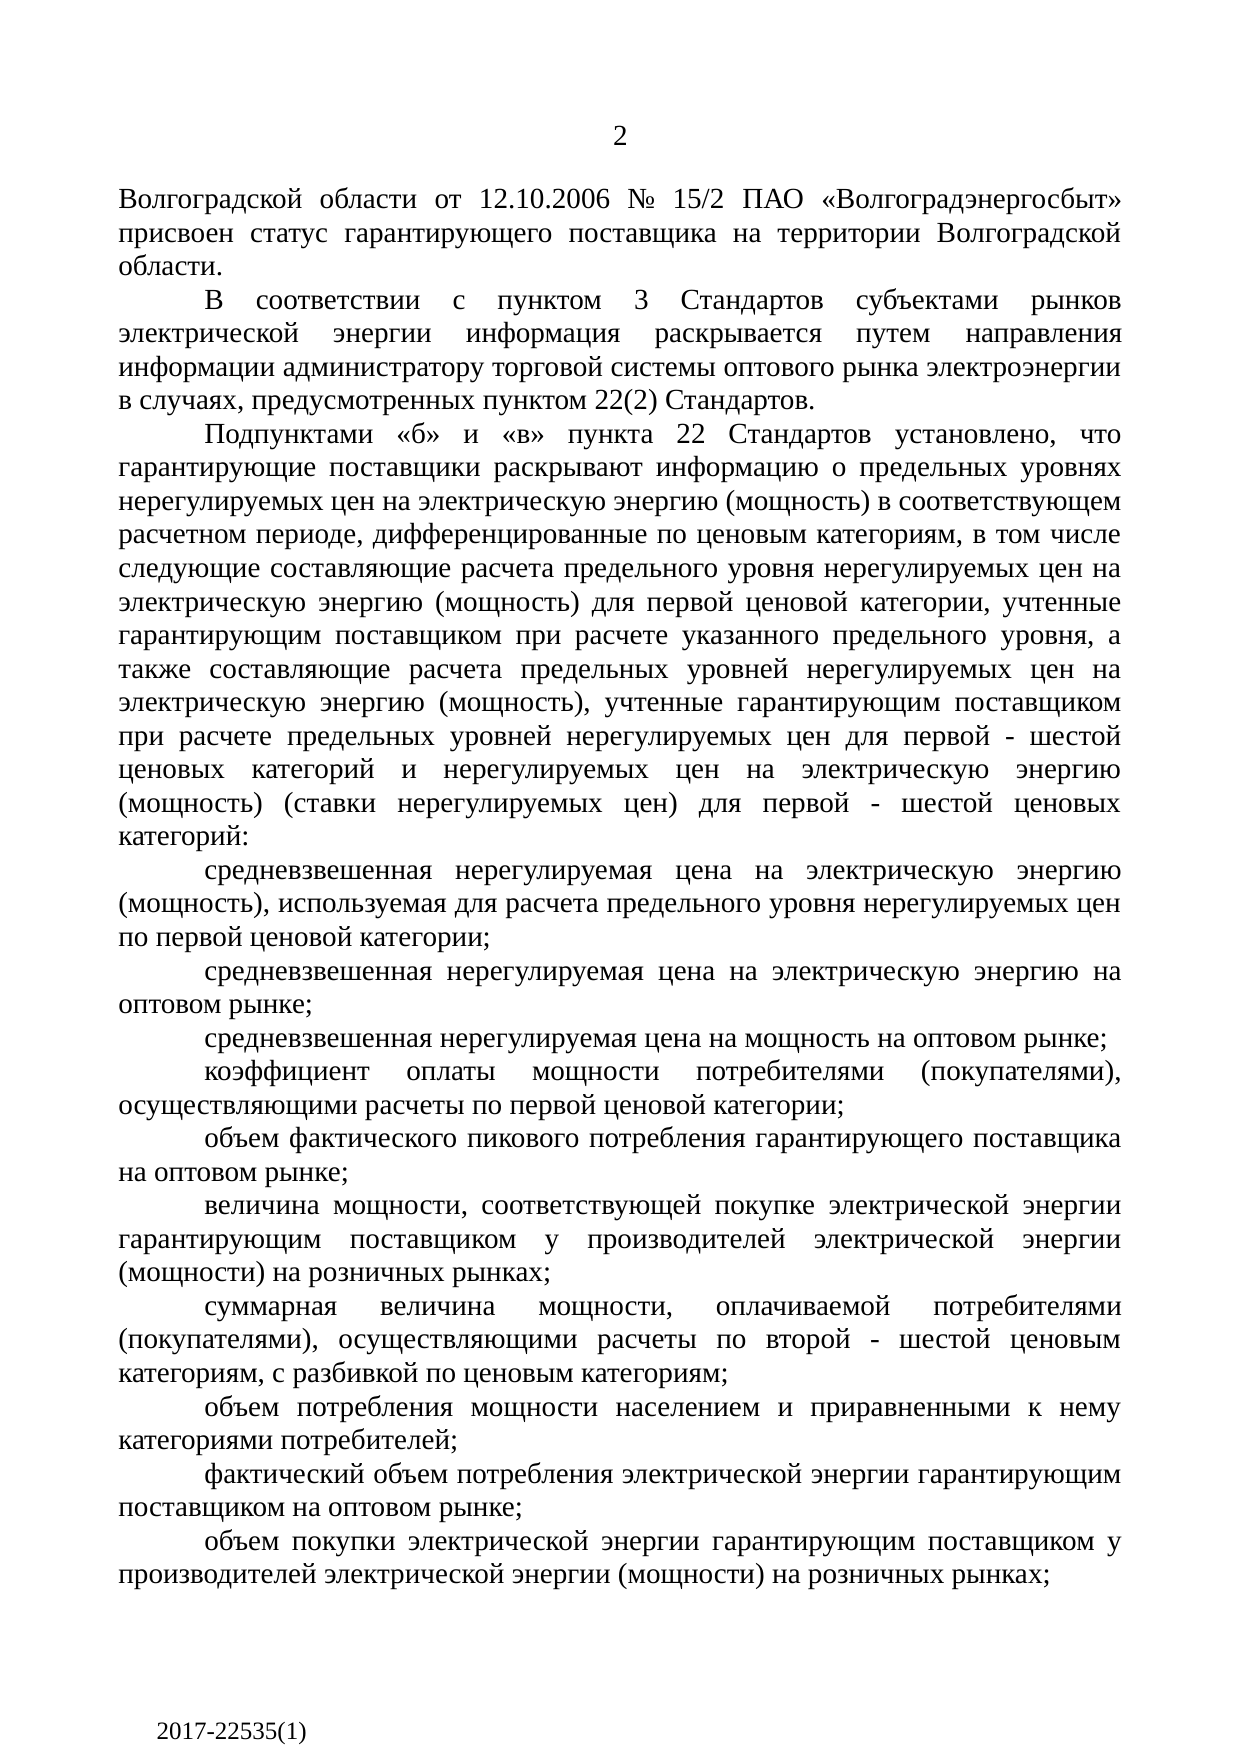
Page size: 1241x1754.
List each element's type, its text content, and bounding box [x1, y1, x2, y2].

text Волгоградской области от 12.10.2006 № 15/2 ПАО «Волгоградэнергосбыт» присвоен статус гарантирующего поставщика на территории Волгоградской области. [118, 181, 1122, 282]
text коэффициент оплаты мощности потребителями (покупателями), осуществляющими расчеты по первой ценовой категории; [118, 1053, 1122, 1120]
text объем фактического пикового потребления гарантирующего поставщика на оптовом рынке; [118, 1120, 1122, 1187]
text суммарная величина мощности, оплачиваемой потребителями (покупателями), осуществляющими расчеты по второй - шестой ценовым категориям, с разбивкой по ценовым категориям; [118, 1288, 1122, 1389]
text величина мощности, соответствующей покупке электрической энергии гарантирующим поставщиком у производителей электрической энергии (мощности) на розничных рынках; [118, 1187, 1122, 1288]
text объем покупки электрической энергии гарантирующим поставщиком у производителей электрической энергии (мощности) на розничных рынках; [118, 1523, 1122, 1590]
text В соответствии с пунктом 3 Стандартов субъектами рынков электрической энергии информация раскрывается путем направления информации администратору торговой системы оптового рынка электроэнергии в случаях, предусмотренных пунктом 22(2) Стандартов. [118, 282, 1122, 416]
text Подпунктами «б» и «в» пункта 22 Стандартов установлено, что гарантирующие поставщики раскрывают информацию о предельных уровнях нерегулируемых цен на электрическую энергию (мощность) в соответствующем расчетном периоде, дифференцированные по ценовым категориям, в том числе следующие составляющие расчета предельного уровня нерегулируемых цен на электрическую энергию (мощность) для первой ценовой категории, учтенные гарантирующим поставщиком при расчете указанного предельного уровня, а также составляющие расчета предельных уровней нерегулируемых цен на электрическую энергию (мощность), учтенные гарантирующим поставщиком при расчете предельных уровней нерегулируемых цен для первой - шестой ценовых категорий и нерегулируемых цен на электрическую энергию (мощность) (ставки нерегулируемых цен) для первой - шестой ценовых категорий: [118, 416, 1122, 852]
text объем потребления мощности населением и приравненными к нему категориями потребителей; [118, 1389, 1122, 1456]
text фактический объем потребления электрической энергии гарантирующим поставщиком на оптовом рынке; [118, 1456, 1122, 1523]
text средневзвешенная нерегулируемая цена на электрическую энергию (мощность), используемая для расчета предельного уровня нерегулируемых цен по первой ценовой категории; [118, 852, 1122, 953]
text средневзвешенная нерегулируемая цена на мощность на оптовом рынке; [118, 1020, 1122, 1053]
text средневзвешенная нерегулируемая цена на электрическую энергию на оптовом рынке; [118, 953, 1122, 1020]
